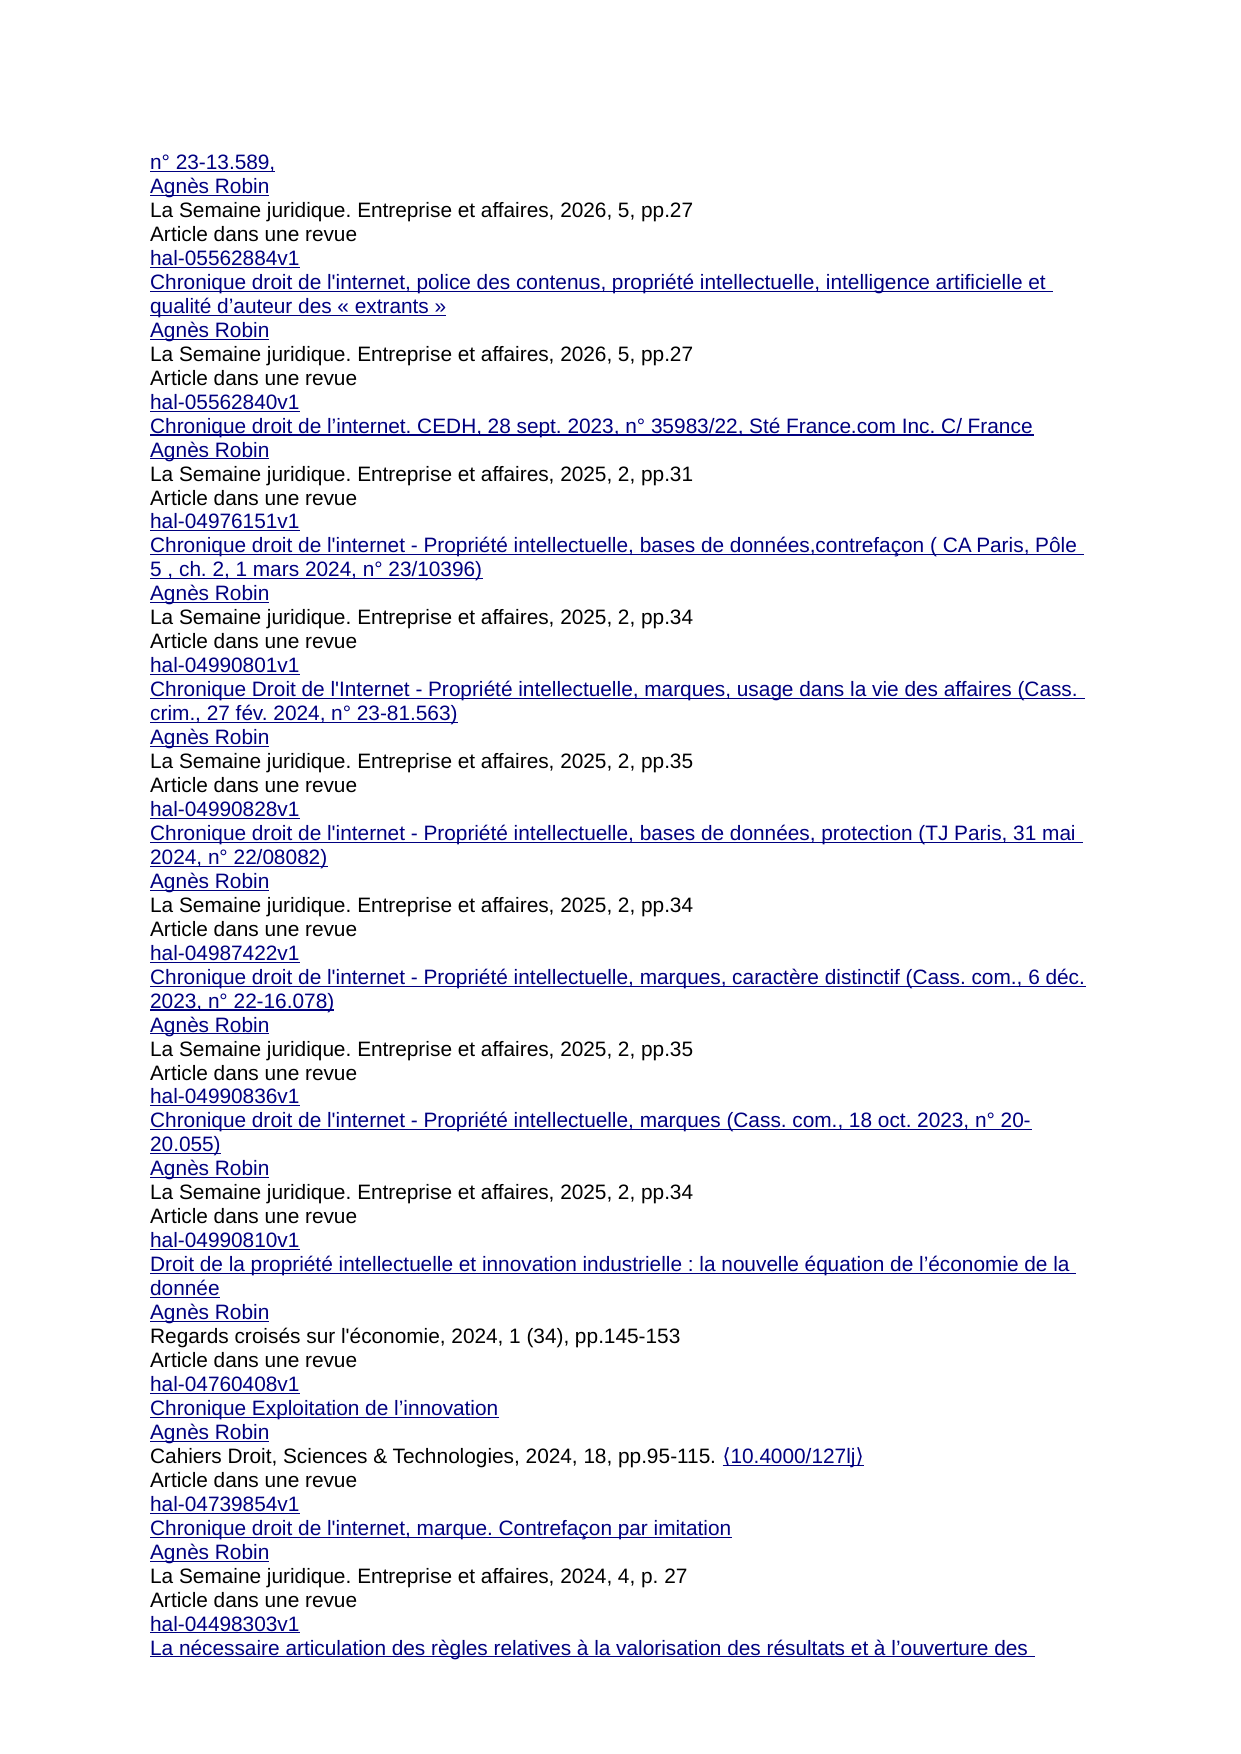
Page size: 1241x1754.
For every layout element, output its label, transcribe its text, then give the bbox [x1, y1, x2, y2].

table_cell Chronique droit de l’internet. CEDH, 28 sept. 2023, n° 35983/22, Sté France.com Inc. C/ France Agnès Robin La Semaine juridique. Entreprise et affaires, 2025, 2, pp.31 Article dans une revue hal-04976151v1 [150, 414, 1090, 533]
table_cell Chronique Droit de l'Internet - Propriété intellectuelle, marques, usage dans la vie des affaires (Cass. crim., 27 fév. 2024, n° 23-81.563) Agnès Robin La Semaine juridique. Entreprise et affaires, 2025, 2, pp.35 Article dans une revue hal-04990828v1 [150, 677, 1090, 821]
table_cell Chronique droit de l'internet, police des contenus, propriété intellectuelle, intelligence artificielle et qualité d’auteur des « extrants » Agnès Robin La Semaine juridique. Entreprise et affaires, 2026, 5, pp.27 Article dans une revue hal-05562840v1 [150, 270, 1090, 413]
table_cell Chronique Exploitation de l’innovation Agnès Robin Cahiers Droit, Sciences & Technologies, 2024, 18, pp.95-115. ⟨10.4000/127lj⟩ Article dans une revue hal-04739854v1 [150, 1396, 1090, 1516]
table_cell Chronique droit de l'internet - Propriété intellectuelle, marques (Cass. com., 18 oct. 2023, n° 20-20.055) Agnès Robin La Semaine juridique. Entreprise et affaires, 2025, 2, pp.34 Article dans une revue hal-04990810v1 [150, 1108, 1090, 1252]
table_cell Chronique droit de l'internet - Propriété intellectuelle, bases de données, protection (TJ Paris, 31 mai 2024, n° 22/08082) Agnès Robin La Semaine juridique. Entreprise et affaires, 2025, 2, pp.34 Article dans une revue hal-04987422v1 [150, 821, 1090, 964]
table_cell Chronique droit de l'internet, marque. Contrefaçon par imitation Agnès Robin La Semaine juridique. Entreprise et affaires, 2024, 4, p. 27 Article dans une revue hal-04498303v1 [150, 1516, 1090, 1635]
table_cell Chronique droit de l'internet - Propriété intellectuelle, marques, caractère distinctif (Cass. com., 6 déc. 2023, n° 22-16.078) Agnès Robin La Semaine juridique. Entreprise et affaires, 2025, 2, pp.35 Article dans une revue hal-04990836v1 [150, 965, 1090, 1108]
table_cell La nécessaire articulation des règles relatives à la valorisation des résultats et à l’ouverture des [150, 1635, 1090, 1659]
table_cell Chronique droit de l'internet - Propriété intellectuelle, bases de données,contrefaçon ( CA Paris, Pôle 5 , ch. 2, 1 mars 2024, n° 23/10396) Agnès Robin La Semaine juridique. Entreprise et affaires, 2025, 2, pp.34 Article dans une revue hal-04990801v1 [150, 533, 1090, 677]
table_cell n° 23-13.589, Agnès Robin La Semaine juridique. Entreprise et affaires, 2026, 5, pp.27 Article dans une revue hal-05562884v1 [150, 150, 1090, 270]
table_cell Droit de la propriété intellectuelle et innovation industrielle : la nouvelle équation de l’économie de la donnée Agnès Robin Regards croisés sur l'économie, 2024, 1 (34), pp.145-153 Article dans une revue hal-04760408v1 [150, 1252, 1090, 1396]
